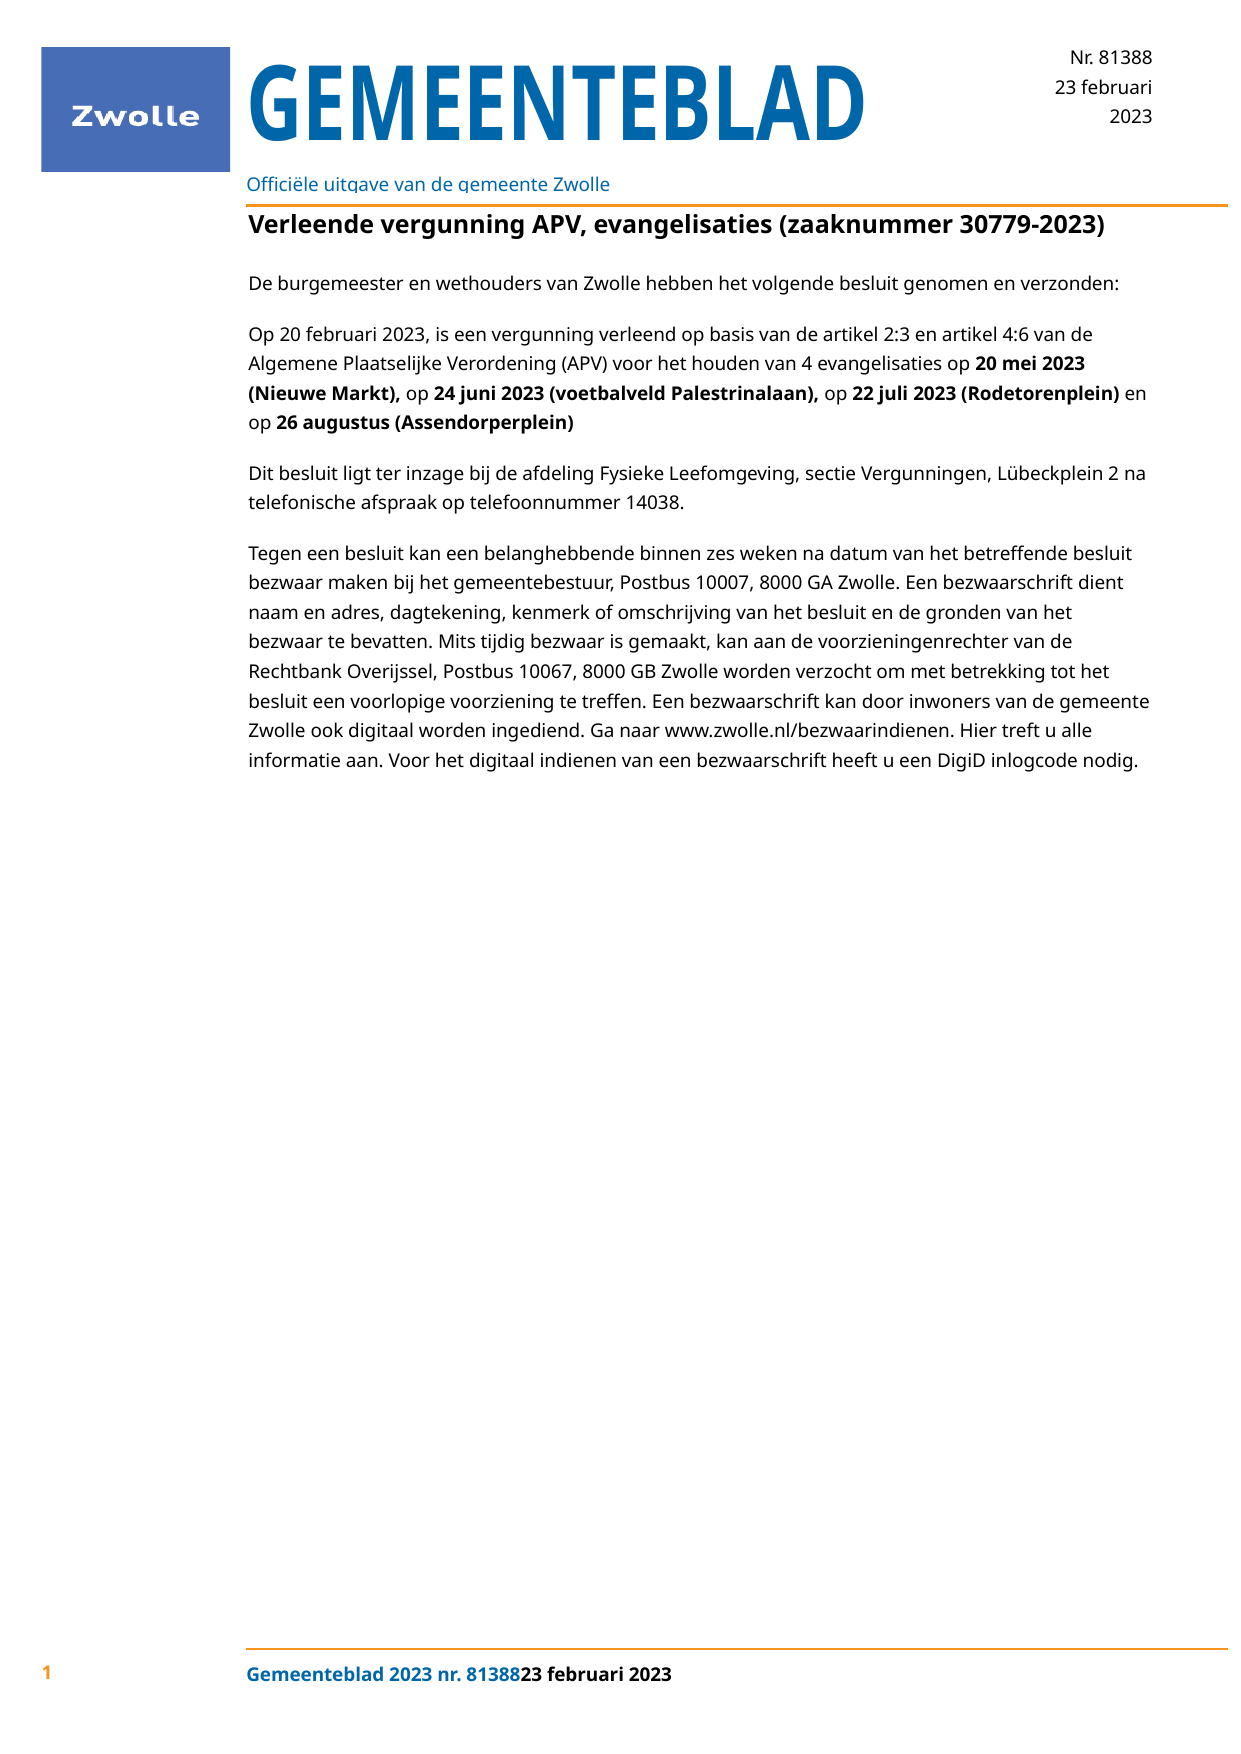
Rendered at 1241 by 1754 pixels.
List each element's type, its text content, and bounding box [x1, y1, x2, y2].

text Tegen een besluit kan een belanghebbende binnen zes weken na datum van het betreffende besluit bezwaar maken bij het gemeentebestuur, Postbus 10007, 8000 GA Zwolle. Een bezwaarschrift dient naam en adres, dagtekening, kenmerk of omschrijving van het besluit en de gronden van het bezwaar te bevatten. Mits tijdig bezwaar is gemaakt, kan aan de voorzieningenrechter van de Rechtbank Overijssel, Postbus 10067, 8000 GB Zwolle worden verzocht om met betrekking tot het besluit een voorlopige voorziening te treffen. Een bezwaarschrift kan door inwoners van de gemeente Zwolle ook digitaal worden ingediend. Ga naar www.zwolle.nl/bezwaarindienen. Hier treft u alle informatie aan. Voor het digitaal indienen van een bezwaarschrift heeft u een DigiD inlogcode nodig. [248, 540, 1152, 773]
text De burgemeester en wethouders van Zwolle hebben het volgende besluit genomen en verzonden: [248, 270, 1152, 296]
text Op 20 februari 2023, is een vergunning verleend op basis van de artikel 2:3 en artikel 4:6 van de Algemene Plaatselijke Verordening (APV) voor het houden van 4 evangelisaties op 20 mei 2023 (Nieuwe Markt), op 24 juni 2023 (voetbalveld Palestrinalaan), op 22 juli 2023 (Rodetorenplein) en op 26 augustus (Assendorperplein) [248, 321, 1152, 435]
text Verleende vergunning APV, evangelisaties (zaaknummer 30779-2023) [248, 207, 1152, 241]
picture [41, 47, 231, 172]
text Dit besluit ligt ter inzage bij de afdeling Fysieke Leefomgeving, sectie Vergunningen, Lübeckplein 2 na telefonische afspraak op telefoonnummer 14038. [248, 460, 1152, 515]
